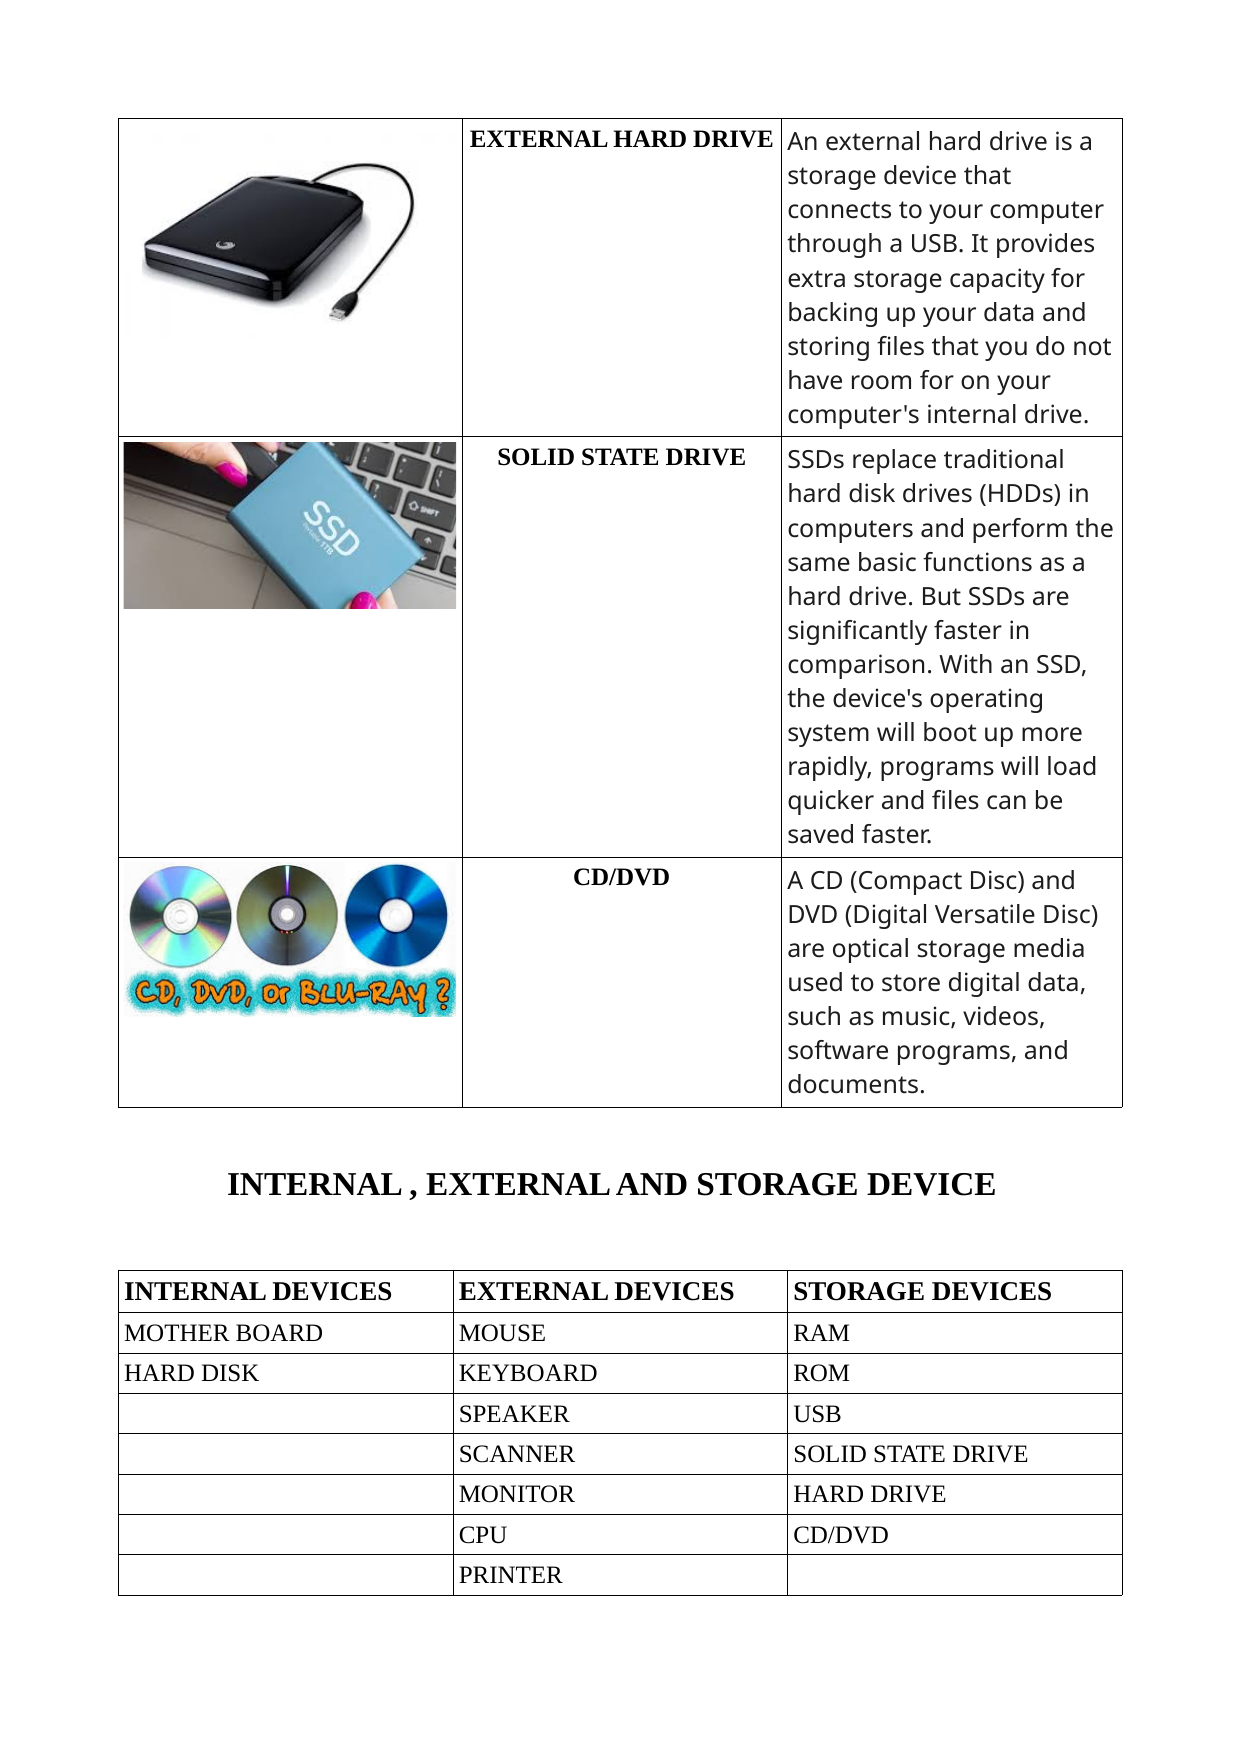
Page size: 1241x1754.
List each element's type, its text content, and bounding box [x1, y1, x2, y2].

table_cell [119, 1434, 453, 1473]
table_cell SOLID STATE DRIVE [788, 1434, 1122, 1473]
table_cell [119, 437, 462, 857]
table_cell EXTERNAL HARD DRIVE [463, 119, 781, 436]
table_header INTERNAL DEVICES [119, 1271, 453, 1312]
table_cell An external hard drive is a storage device that connects to your computer through a USB. It provides extra storage capacity for backing up your data and storing files that you do not have room for on your computer's internal drive. [782, 119, 1122, 436]
table_cell [119, 1394, 453, 1433]
table_cell [119, 1555, 453, 1594]
table_cell SPEAKER [454, 1394, 787, 1433]
picture [123, 442, 457, 609]
table_cell SOLID STATE DRIVE [463, 437, 781, 857]
picture [123, 862, 457, 1017]
table_cell A CD (Compact Disc) and DVD (Digital Versatile Disc) are optical storage media used to store digital data, such as music, videos, software programs, and documents. [782, 858, 1122, 1107]
table_cell HARD DRIVE [788, 1475, 1122, 1514]
table_cell CPU [454, 1515, 787, 1554]
table_cell HARD DISK [119, 1354, 453, 1393]
table_cell KEYBOARD [454, 1354, 787, 1393]
table_cell [119, 863, 462, 1107]
table_cell [119, 338, 462, 436]
table_cell [119, 119, 462, 337]
table_header STORAGE DEVICES [788, 1271, 1122, 1312]
table_cell MONITOR [454, 1475, 787, 1514]
table_cell CD/DVD [788, 1515, 1122, 1554]
table_cell PRINTER [454, 1555, 787, 1594]
table_cell [119, 1515, 453, 1554]
table_cell CD/DVD [463, 858, 781, 1107]
text INTERNAL , EXTERNAL AND STORAGE DEVICE [118, 1164, 1122, 1202]
table_cell [119, 1475, 453, 1514]
table_cell SSDs replace traditional hard disk drives (HDDs) in computers and perform the same basic functions as a hard drive. But SSDs are significantly faster in comparison. With an SSD, the device's operating system will boot up more rapidly, programs will load quicker and files can be saved faster. [782, 437, 1122, 857]
table_header EXTERNAL DEVICES [454, 1271, 787, 1312]
table_cell USB [788, 1394, 1122, 1433]
table_cell SCANNER [454, 1434, 787, 1473]
table_cell MOUSE [454, 1313, 787, 1353]
table_cell ROM [788, 1354, 1122, 1393]
table_cell [119, 858, 462, 862]
table_cell [788, 1555, 1122, 1594]
table_cell RAM [788, 1313, 1122, 1353]
picture [123, 123, 457, 338]
table_cell MOTHER BOARD [119, 1313, 453, 1353]
